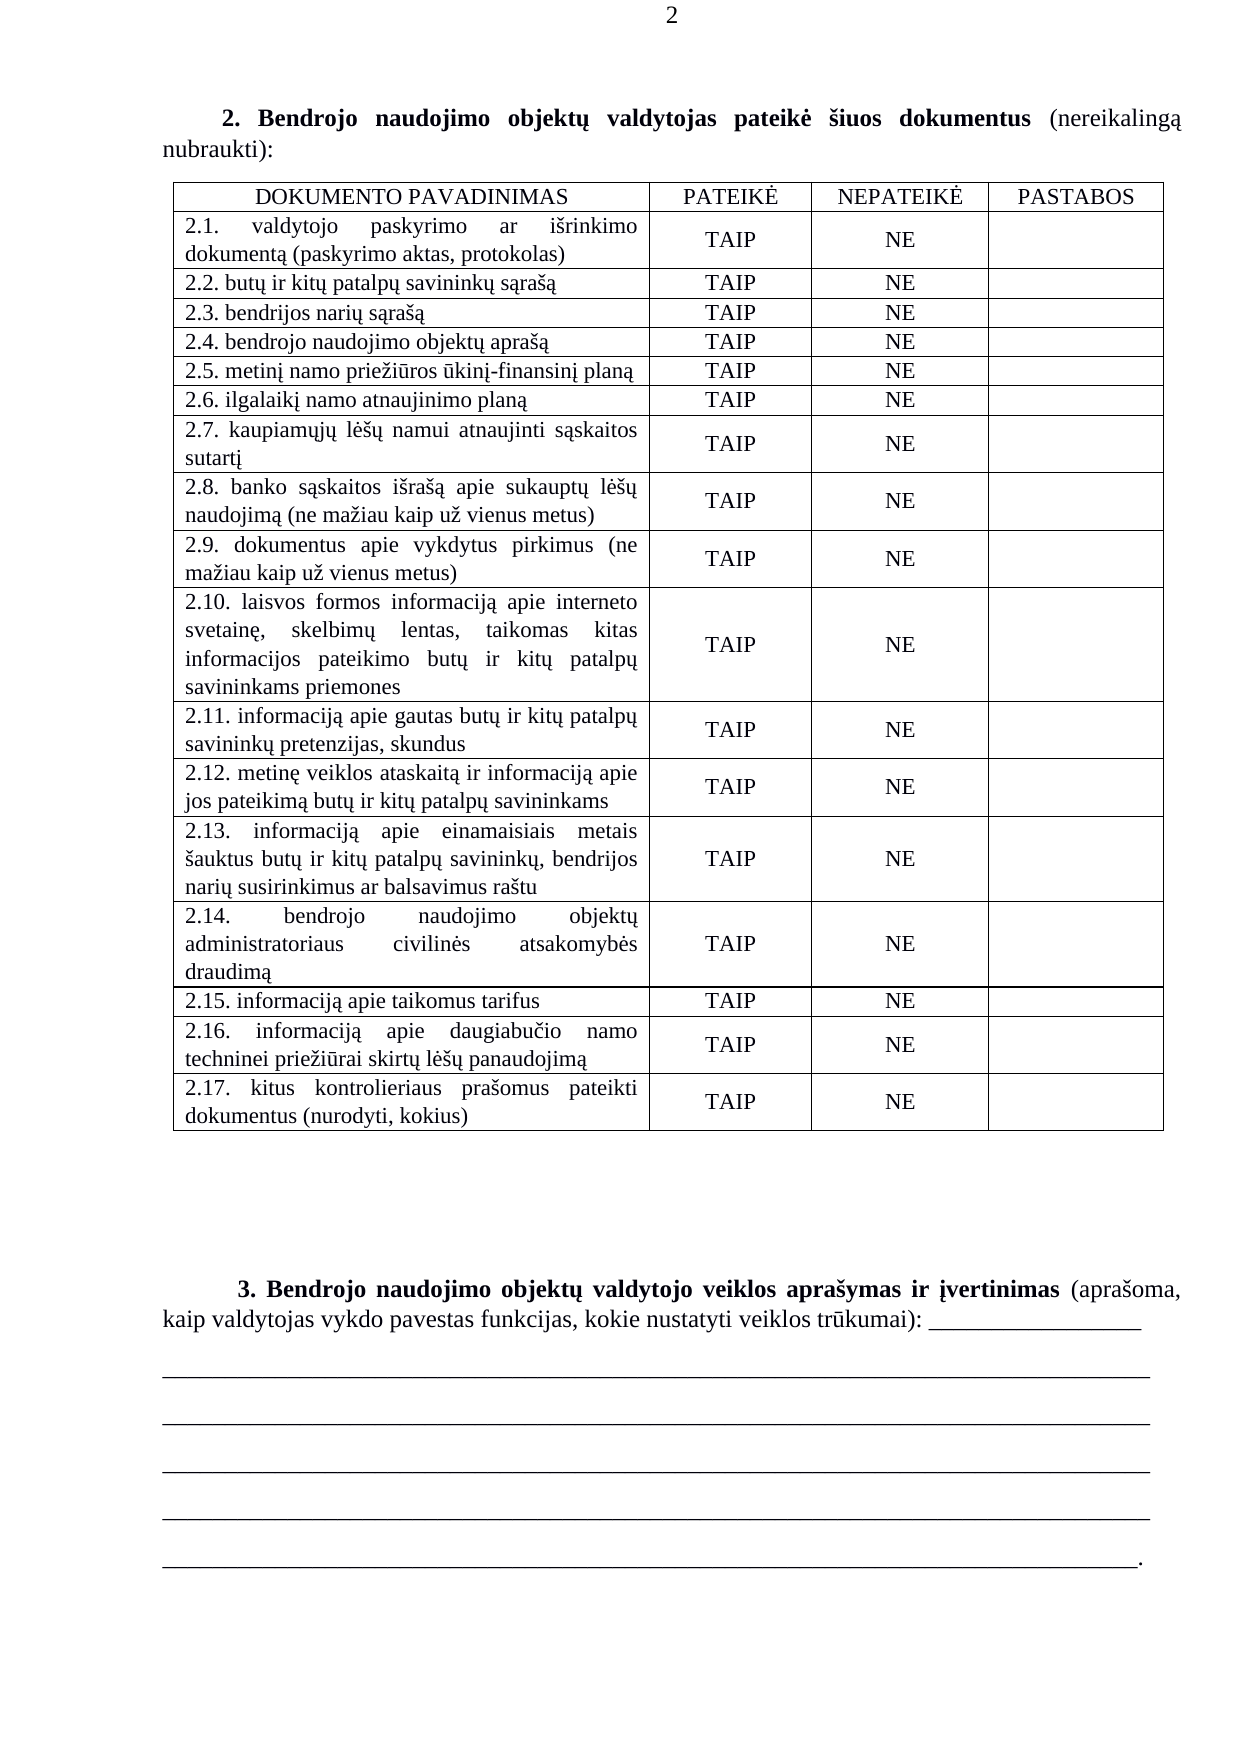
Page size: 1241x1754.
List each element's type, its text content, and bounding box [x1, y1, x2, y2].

table_header PASTABOS [989, 183, 1163, 211]
text _______________________________________________________________________________ [162, 1399, 1181, 1428]
table_cell 2.2. butų ir kitų patalpų savininkų sąrašą [174, 269, 649, 297]
text _______________________________________________________________________________ [162, 1352, 1181, 1381]
table_cell NE [812, 702, 988, 758]
table_cell TAIP [650, 1074, 811, 1130]
table_cell [989, 212, 1163, 268]
table_cell 2.14. bendrojo naudojimo objektų administratoriaus civilinės atsakomybės draudimą [174, 902, 649, 986]
table_cell TAIP [650, 416, 811, 472]
table_cell [989, 817, 1163, 901]
table_cell NE [812, 817, 988, 901]
table_cell TAIP [650, 1017, 811, 1073]
text 2. Bendrojo naudojimo objektų valdytojas pateikė šiuos dokumentus (nereikalingą nubraukti): [162, 103, 1181, 163]
table_cell [989, 386, 1163, 415]
table_cell TAIP [650, 357, 811, 385]
table_cell NE [812, 386, 988, 415]
table_cell NE [812, 1017, 988, 1073]
table_cell TAIP [650, 473, 811, 530]
table_cell TAIP [650, 759, 811, 816]
table_cell TAIP [650, 328, 811, 356]
table_cell [989, 1017, 1163, 1073]
table_cell [989, 588, 1163, 701]
text ______________________________________________________________________________. [162, 1542, 1181, 1571]
table_cell 2.1. valdytojo paskyrimo ar išrinkimo dokumentą (paskyrimo aktas, protokolas) [174, 212, 649, 268]
table_cell TAIP [650, 386, 811, 415]
table_header DOKUMENTO PAVADINIMAS [174, 183, 649, 211]
table_cell 2.17. kitus kontrolieriaus prašomus pateikti dokumentus (nurodyti, kokius) [174, 1074, 649, 1130]
table_cell NE [812, 1074, 988, 1130]
table_cell TAIP [650, 988, 811, 1016]
table_cell NE [812, 588, 988, 701]
table_cell [989, 328, 1163, 356]
table_cell [989, 1074, 1163, 1130]
table_cell 2.8. banko sąskaitos išrašą apie sukauptų lėšų naudojimą (ne mažiau kaip už vienus metus) [174, 473, 649, 530]
table_cell [989, 902, 1163, 986]
table_cell [989, 416, 1163, 472]
table_cell TAIP [650, 902, 811, 986]
table_header NEPATEIKĖ [812, 183, 988, 211]
table_cell [989, 531, 1163, 587]
table_cell NE [812, 416, 988, 472]
table_cell NE [812, 988, 988, 1016]
text _______________________________________________________________________________ [162, 1494, 1181, 1523]
table_cell TAIP [650, 588, 811, 701]
table_cell [989, 988, 1163, 1016]
table_cell 2.7. kaupiamųjų lėšų namui atnaujinti sąskaitos sutartį [174, 416, 649, 472]
table_cell NE [812, 759, 988, 816]
table_cell 2.10. laisvos formos informaciją apie interneto svetainę, skelbimų lentas, taikomas kitas informacijos pateikimo butų ir kitų patalpų savininkams priemones [174, 588, 649, 701]
text _______________________________________________________________________________ [162, 1447, 1181, 1476]
table_cell NE [812, 473, 988, 530]
table_cell NE [812, 902, 988, 986]
table_cell 2.5. metinį namo priežiūros ūkinį-finansinį planą [174, 357, 649, 385]
table_cell [989, 299, 1163, 327]
table_cell [989, 473, 1163, 530]
table_cell NE [812, 212, 988, 268]
table_cell 2.3. bendrijos narių sąrašą [174, 299, 649, 327]
text 3. Bendrojo naudojimo objektų valdytojo veiklos aprašymas ir įvertinimas (aprašoma, kaip valdytojas vykdo pavestas funkcijas, kokie nustatyti veiklos trūkumai): _________________ [162, 1274, 1181, 1333]
table_cell TAIP [650, 817, 811, 901]
table_cell NE [812, 357, 988, 385]
table_cell TAIP [650, 299, 811, 327]
table_cell [989, 759, 1163, 816]
table_cell [989, 357, 1163, 385]
table_cell NE [812, 299, 988, 327]
table_cell NE [812, 531, 988, 587]
table_cell 2.11. informaciją apie gautas butų ir kitų patalpų savininkų pretenzijas, skundus [174, 702, 649, 758]
table_cell 2.6. ilgalaikį namo atnaujinimo planą [174, 386, 649, 415]
table_cell [989, 269, 1163, 297]
table_cell [989, 702, 1163, 758]
table_cell NE [812, 328, 988, 356]
table_cell 2.13. informaciją apie einamaisiais metais šauktus butų ir kitų patalpų savininkų, bendrijos narių susirinkimus ar balsavimus raštu [174, 817, 649, 901]
table_header PATEIKĖ [650, 183, 811, 211]
table_cell 2.4. bendrojo naudojimo objektų aprašą [174, 328, 649, 356]
table_cell TAIP [650, 212, 811, 268]
table_cell TAIP [650, 269, 811, 297]
table_cell 2.15. informaciją apie taikomus tarifus [174, 988, 649, 1016]
table_cell 2.12. metinę veiklos ataskaitą ir informaciją apie jos pateikimą butų ir kitų patalpų savininkams [174, 759, 649, 816]
table_cell TAIP [650, 702, 811, 758]
table_cell TAIP [650, 531, 811, 587]
table_cell 2.16. informaciją apie daugiabučio namo techninei priežiūrai skirtų lėšų panaudojimą [174, 1017, 649, 1073]
table_cell NE [812, 269, 988, 297]
table_cell 2.9. dokumentus apie vykdytus pirkimus (ne mažiau kaip už vienus metus) [174, 531, 649, 587]
